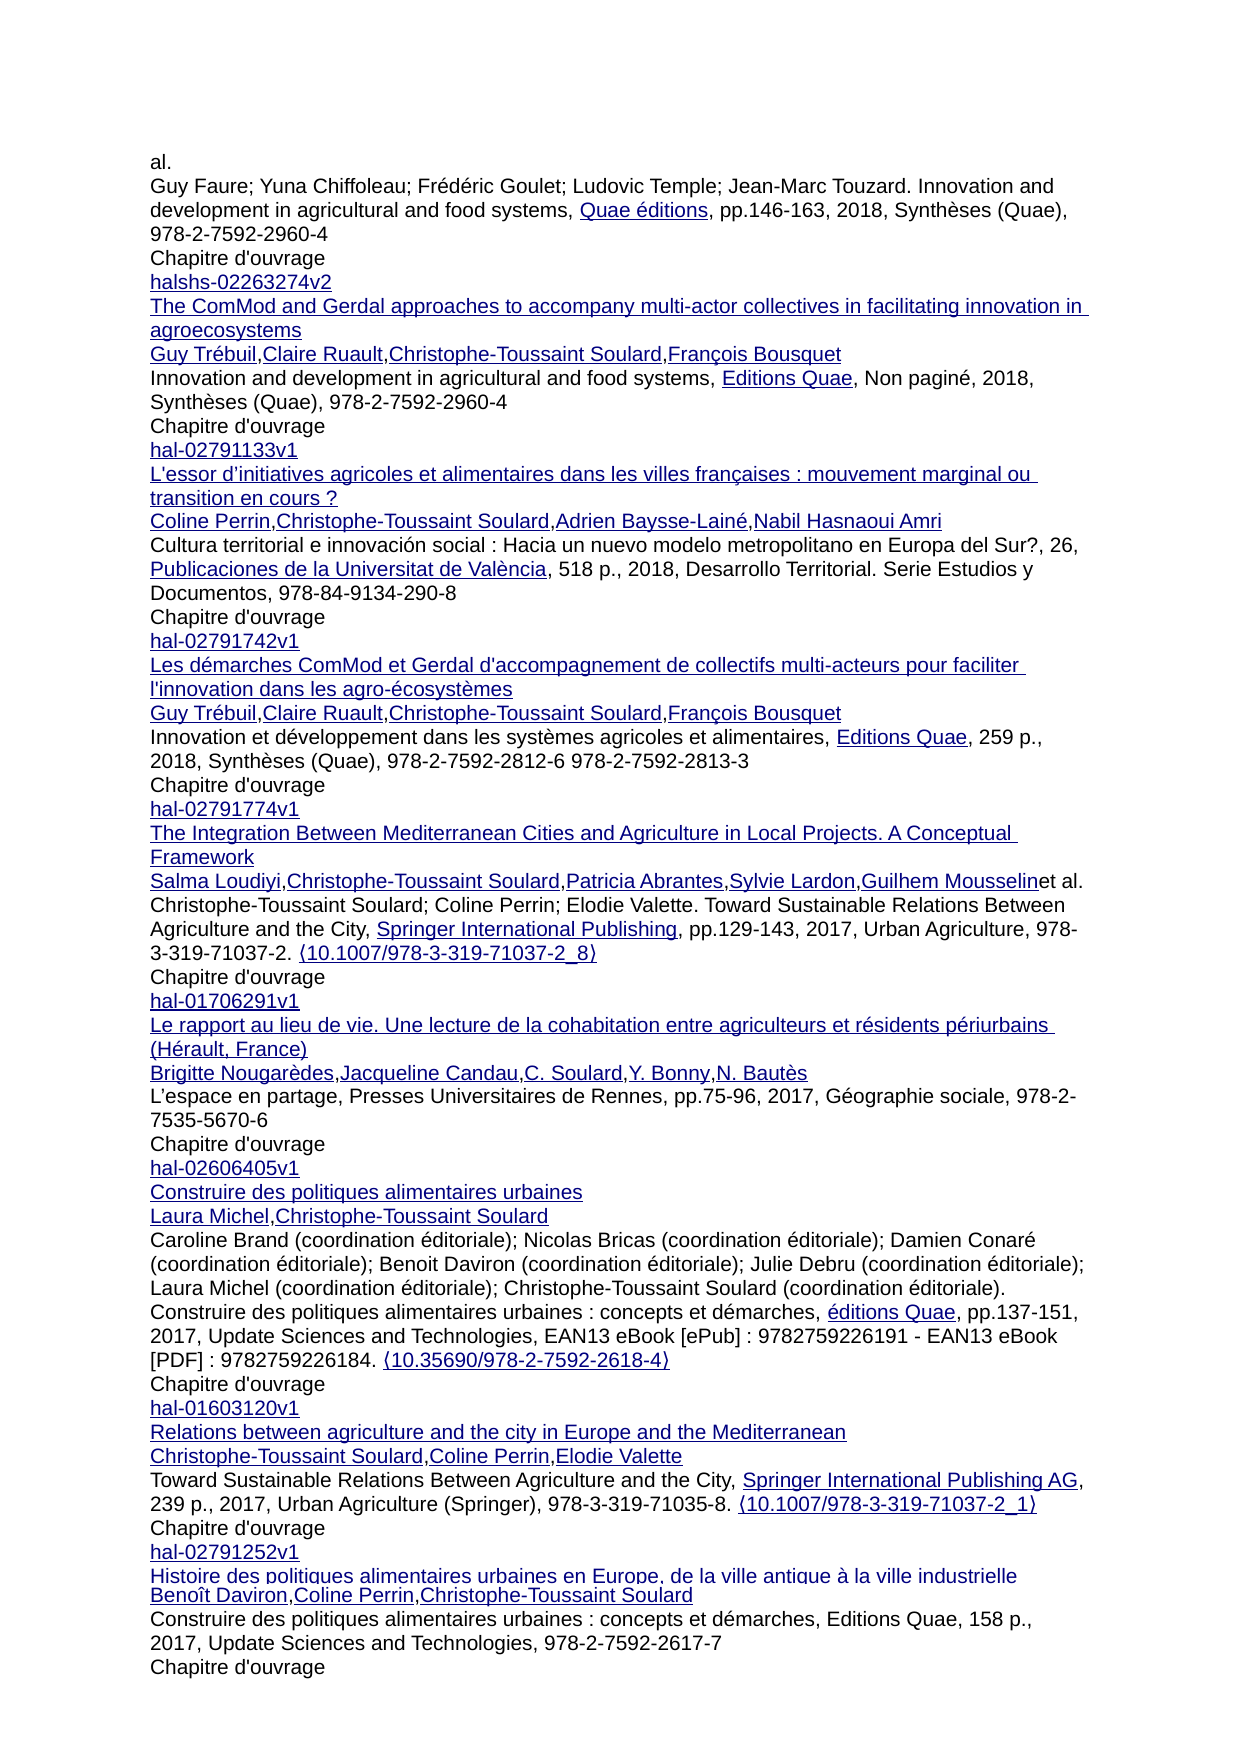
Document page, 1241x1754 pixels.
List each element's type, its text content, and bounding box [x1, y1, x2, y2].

table_cell Construire des politiques alimentaires urbaines Laura Michel,Christophe-Toussaint Soulard Caroline Brand (coordination éditoriale); Nicolas Bricas (coordination éditoriale); Damien Conaré (coordination éditoriale); Benoit Daviron (coordination éditoriale); Julie Debru (coordination éditoriale); Laura Michel (coordination éditoriale); Christophe-Toussaint Soulard (coordination éditoriale). Construire des politiques alimentaires urbaines : concepts et démarches, éditions Quae, pp.137-151, 2017, Update Sciences and Technologies, EAN13 eBook [ePub] : 9782759226191 - EAN13 eBook [PDF] : 9782759226184. ⟨10.35690/978-2-7592-2618-4⟩ Chapitre d'ouvrage hal-01603120v1 [150, 1180, 1090, 1420]
table_cell Histoire des politiques alimentaires urbaines en Europe, de la ville antique à la ville industrielle Benoît Daviron,Coline Perrin,Christophe-Toussaint Soulard Construire des politiques alimentaires urbaines : concepts et démarches, Editions Quae, 158 p., 2017, Update Sciences and Technologies, 978-2-7592-2617-7 Chapitre d'ouvrage [150, 1564, 1090, 1679]
table_cell The Integration Between Mediterranean Cities and Agriculture in Local Projects. A Conceptual Framework Salma Loudiyi,Christophe-Toussaint Soulard,Patricia Abrantes,Sylvie Lardon,Guilhem Mousselinet al. Christophe-Toussaint Soulard; Coline Perrin; Elodie Valette. Toward Sustainable Relations Between Agriculture and the City, Springer International Publishing, pp.129-143, 2017, Urban Agriculture, 978-3-319-71037-2. ⟨10.1007/978-3-319-71037-2_8⟩ Chapitre d'ouvrage hal-01706291v1 [150, 821, 1090, 1012]
table_cell Territorial innovation in the relationships between agriculture and the city Christophe-Toussaint Soulard,Coline Perrin,Françoise Jarrige,Lucette Laurens,Brigitte Nougaredeset al. Guy Faure; Yuna Chiffoleau; Frédéric Goulet; Ludovic Temple; Jean-Marc Touzard. Innovation and development in agricultural and food systems, Quae éditions, pp.146-163, 2018, Synthèses (Quae), 978-2-7592-2960-4 Chapitre d'ouvrage halshs-02263274v2 [150, 150, 1090, 294]
table_cell The ComMod and Gerdal approaches to accompany multi-actor collectives in facilitating innovation in agroecosystems Guy Trébuil,Claire Ruault,Christophe-Toussaint Soulard,François Bousquet Innovation and development in agricultural and food systems, Editions Quae, Non paginé, 2018, Synthèses (Quae), 978-2-7592-2960-4 Chapitre d'ouvrage hal-02791133v1 [150, 294, 1090, 461]
table_cell Relations between agriculture and the city in Europe and the Mediterranean Christophe-Toussaint Soulard,Coline Perrin,Elodie Valette Toward Sustainable Relations Between Agriculture and the City, Springer International Publishing AG, 239 p., 2017, Urban Agriculture (Springer), 978-3-319-71035-8. ⟨10.1007/978-3-319-71037-2_1⟩ Chapitre d'ouvrage hal-02791252v1 [150, 1420, 1090, 1563]
table_cell L'essor d’initiatives agricoles et alimentaires dans les villes françaises : mouvement marginal ou transition en cours ? Coline Perrin,Christophe-Toussaint Soulard,Adrien Baysse-Lainé,Nabil Hasnaoui Amri Cultura territorial e innovación social : Hacia un nuevo modelo metropolitano en Europa del Sur?, 26, Publicaciones de la Universitat de València, 518 p., 2018, Desarrollo Territorial. Serie Estudios y Documentos, 978-84-9134-290-8 Chapitre d'ouvrage hal-02791742v1 [150, 461, 1090, 653]
table_cell Le rapport au lieu de vie. Une lecture de la cohabitation entre agriculteurs et résidents périurbains (Hérault, France) Brigitte Nougarèdes,Jacqueline Candau,C. Soulard,Y. Bonny,N. Bautès L’espace en partage, Presses Universitaires de Rennes, pp.75-96, 2017, Géographie sociale, 978-2-7535-5670-6 Chapitre d'ouvrage hal-02606405v1 [150, 1013, 1090, 1180]
table_cell Les démarches ComMod et Gerdal d'accompagnement de collectifs multi-acteurs pour faciliter l'innovation dans les agro-écosystèmes Guy Trébuil,Claire Ruault,Christophe-Toussaint Soulard,François Bousquet Innovation et développement dans les systèmes agricoles et alimentaires, Editions Quae, 259 p., 2018, Synthèses (Quae), 978-2-7592-2812-6 978-2-7592-2813-3 Chapitre d'ouvrage hal-02791774v1 [150, 653, 1090, 821]
